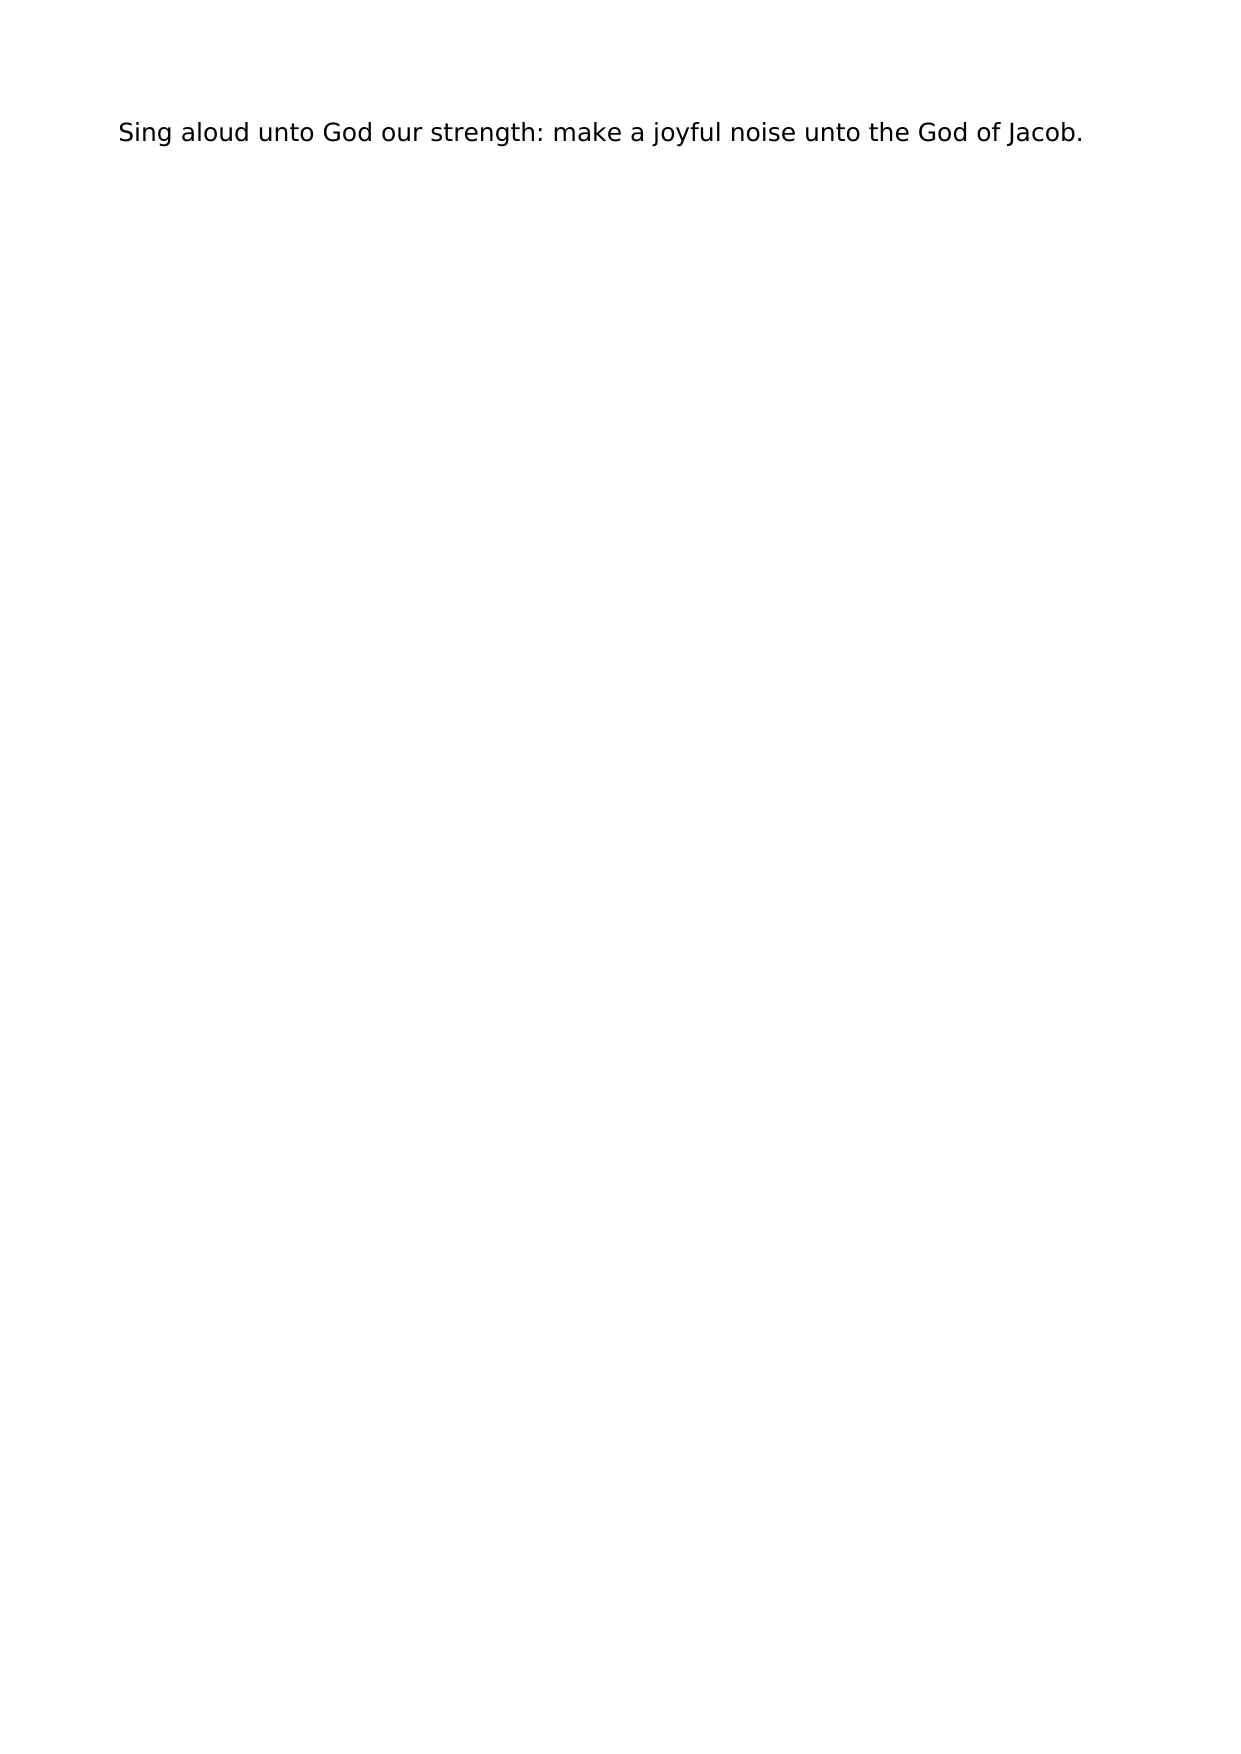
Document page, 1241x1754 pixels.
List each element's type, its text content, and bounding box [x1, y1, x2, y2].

text Sing aloud unto God our strength: make a joyful noise unto the God of Jacob. [118, 118, 1122, 147]
